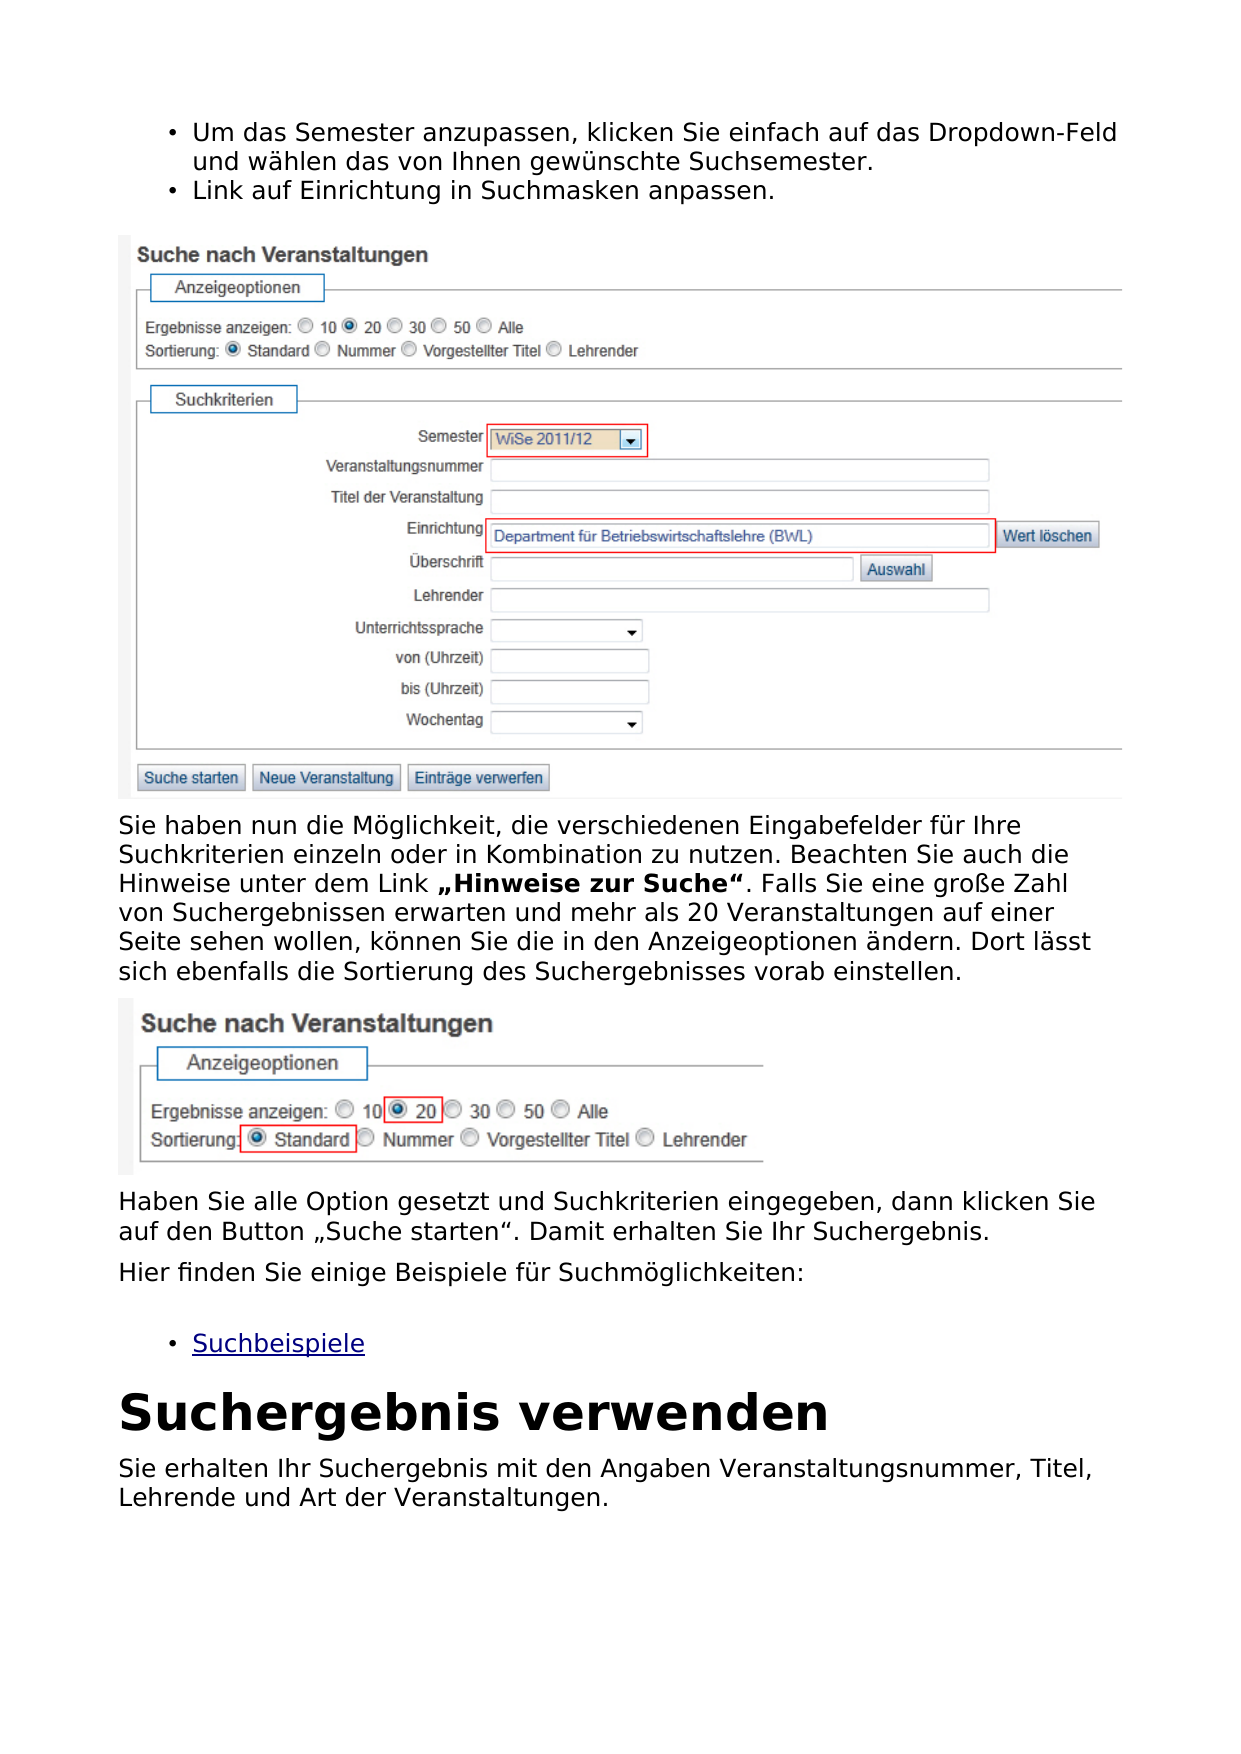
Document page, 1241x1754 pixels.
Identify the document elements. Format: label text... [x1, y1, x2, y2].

list Link auf Einrichtung in Suchmasken anpassen. [177, 176, 1122, 206]
text Hier finden Sie einige Beispiele für Suchmöglichkeiten: [118, 1258, 1122, 1287]
picture [118, 998, 764, 1175]
text Sie erhalten Ihr Suchergebnis mit den Angaben Veranstaltungsnummer, Titel, Lehrende und Art der Veranstaltungen. [118, 1454, 1122, 1513]
text Haben Sie alle Option gesetzt und Suchkriterien eingegeben, dann klicken Sie auf den Button „Suche starten“. Damit erhalten Sie Ihr Suchergebnis. [118, 1187, 1122, 1246]
picture [118, 235, 1123, 799]
list Um das Semester anzupassen, klicken Sie einfach auf das Dropdown-Feld und wählen das von Ihnen gewünschte Suchsemester. [177, 118, 1122, 176]
list Suchbeispiele [177, 1329, 1122, 1359]
subtitle Suchergebnis verwenden [118, 1384, 1122, 1442]
text Sie haben nun die Möglichkeit, die verschiedenen Eingabefelder für Ihre Suchkriterien einzeln oder in Kombination zu nutzen. Beachten Sie auch die Hinweise unter dem Link „Hinweise zur Suche“. Falls Sie eine große Zahl von Suchergebnissen erwarten und mehr als 20 Veranstaltungen auf einer Seite sehen wollen, können Sie die in den Anzeigeoptionen ändern. Dort lässt sich ebenfalls die Sortierung des Suchergebnisses vorab einstellen. [118, 811, 1122, 986]
